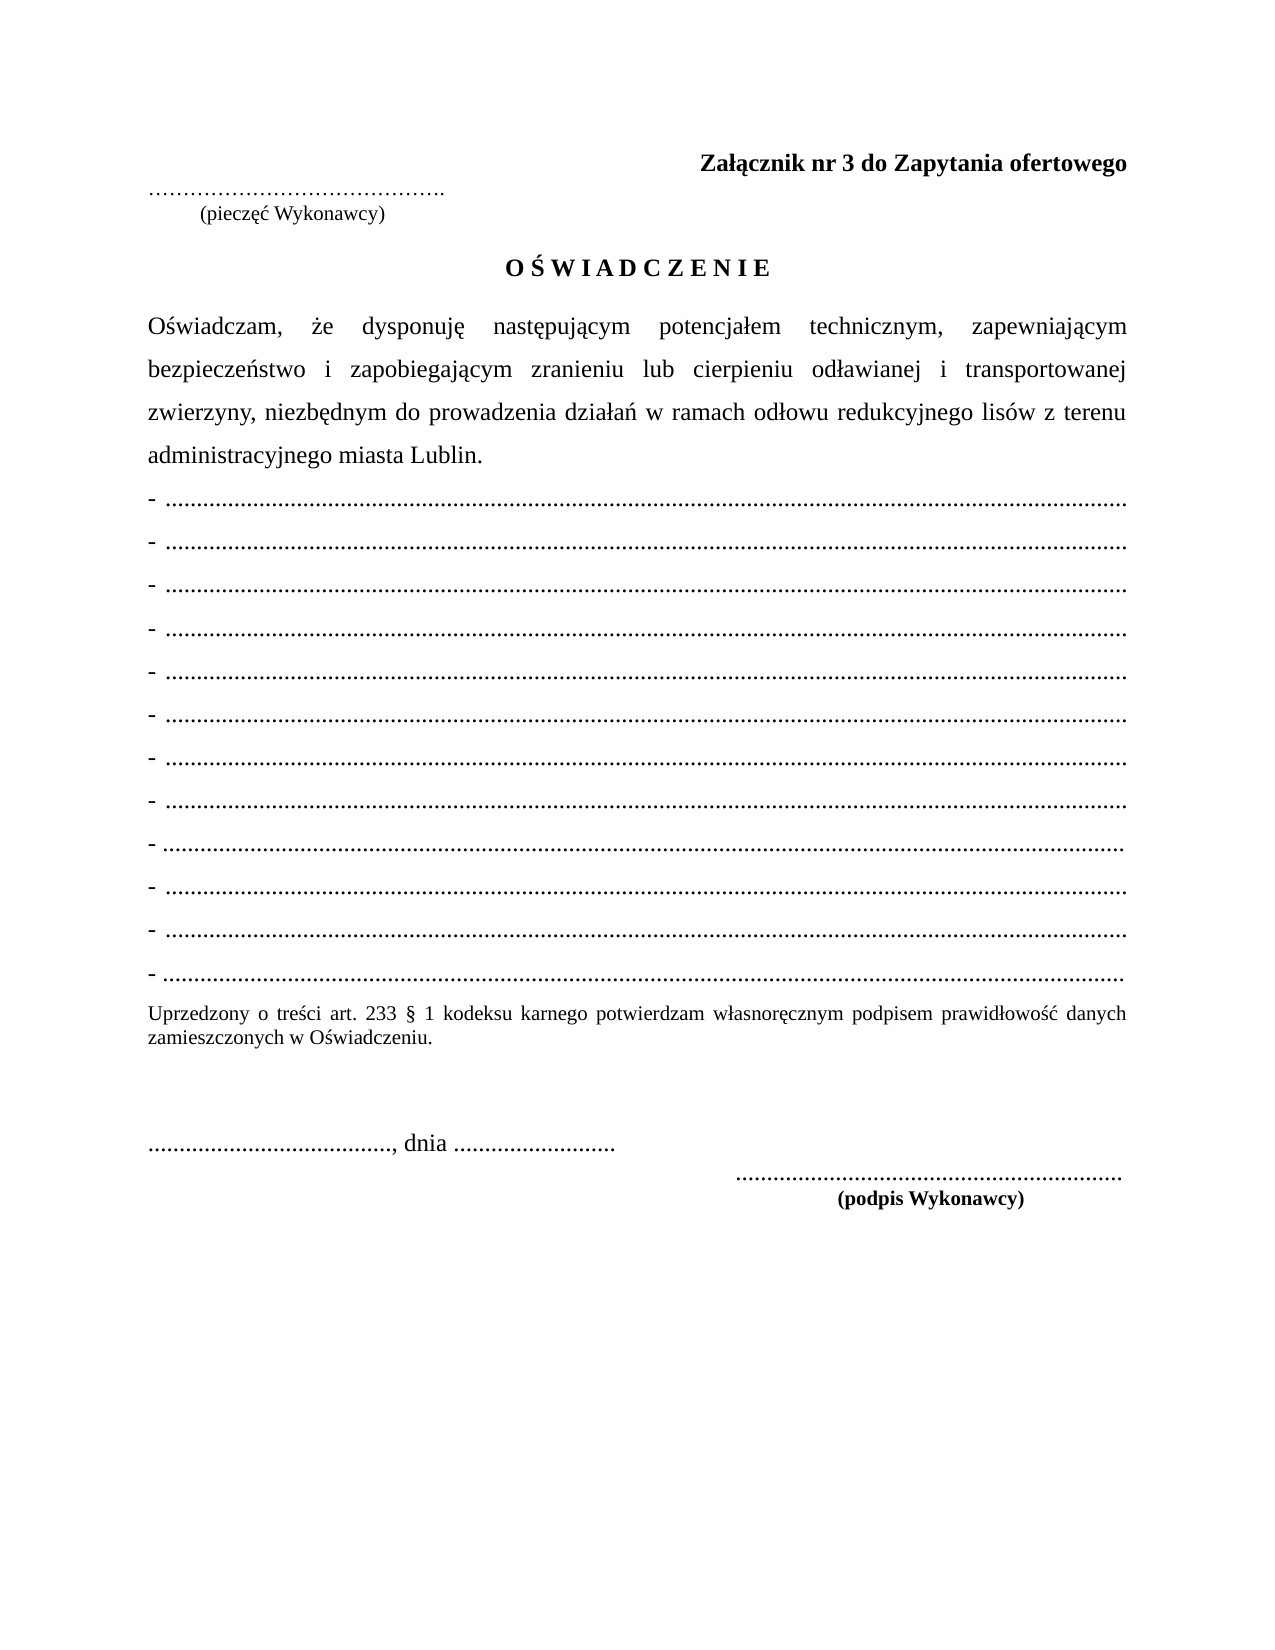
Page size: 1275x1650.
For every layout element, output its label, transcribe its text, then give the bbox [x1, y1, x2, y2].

text - ..........................................................................................................................................................- ..........................................................................................................................................................- ..........................................................................................................................................................- ..........................................................................................................................................................- ..........................................................................................................................................................- ..........................................................................................................................................................- ..........................................................................................................................................................- ..........................................................................................................................................................- .......................................................................................................................................................... [148, 483, 1127, 857]
text Uprzedzony o treści art. 233 § 1 kodeksu karnego potwierdzam własnoręcznym podpisem prawidłowość danych zamieszczonych w Oświadczeniu. [148, 1001, 1127, 1049]
subtitle Załącznik nr 3 do Zapytania ofertowego [148, 148, 1127, 176]
text O Ś W I A D C Z E N I E [148, 253, 1127, 282]
text ……………………………………. [148, 176, 1127, 200]
text (pieczęć Wykonawcy) [148, 200, 1127, 224]
text .............................................................. [148, 1157, 1127, 1185]
text ......................................., dnia .......................... [148, 1128, 1127, 1157]
text (podpis Wykonawcy) [811, 1185, 1127, 1209]
text Oświadczam, że dysponuję następującym potencjałem technicznym, zapewniającym bezpieczeństwo i zapobiegającym zranieniu lub cierpieniu odławianej i transportowanej zwierzyny, niezbędnym do prowadzenia działań w ramach odłowu redukcyjnego lisów z terenu administracyjnego miasta Lublin. [148, 311, 1127, 469]
text - ..........................................................................................................................................................- ..........................................................................................................................................................- .......................................................................................................................................................... [148, 871, 1127, 986]
